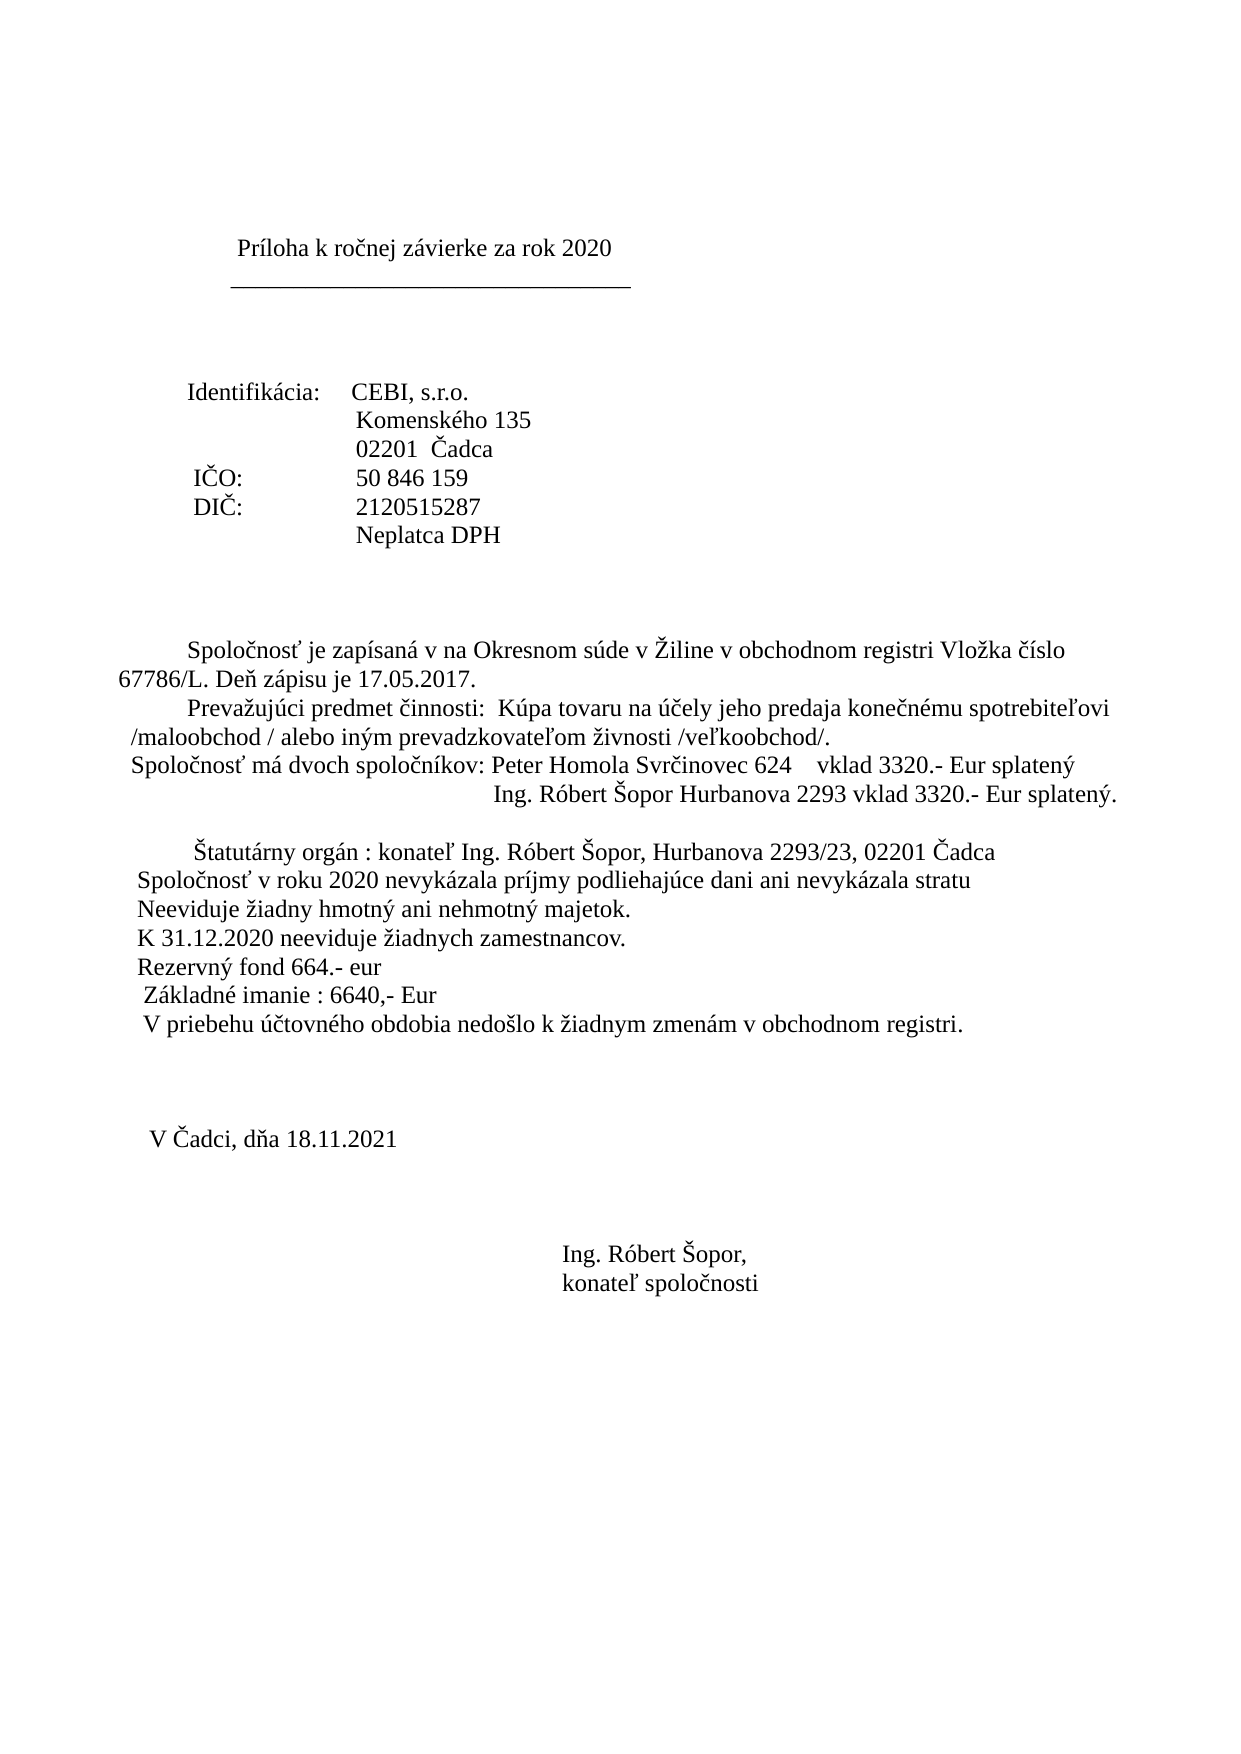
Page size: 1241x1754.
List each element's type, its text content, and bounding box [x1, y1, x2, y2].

text konateľ spoločnosti [118, 1268, 1122, 1297]
text Neplatca DPH [118, 521, 1122, 549]
text 02201 Čadca [118, 434, 1122, 463]
text Spoločnosť má dvoch spoločníkov: Peter Homola Svrčinovec 624 vklad 3320.- Eur splatený [118, 751, 1122, 779]
text 67786/L. Deň zápisu je 17.05.2017. [118, 664, 1122, 693]
text ________________________________ [118, 262, 1122, 291]
text K 31.12.2020 neeviduje žiadnych zamestnancov. [118, 923, 1122, 952]
text Spoločnosť v roku 2020 nevykázala príjmy podliehajúce dani ani nevykázala stratu [118, 866, 1122, 894]
text Príloha k ročnej závierke za rok 2020 [118, 233, 1122, 262]
text Identifikácia: CEBI, s.r.o. [118, 377, 1122, 406]
text /maloobchod / alebo iným prevadzkovateľom živnosti /veľkoobchod/. [118, 722, 1122, 751]
text Rezervný fond 664.- eur [118, 952, 1122, 981]
text Ing. Róbert Šopor, [118, 1239, 1122, 1268]
text Komenského 135 [118, 406, 1122, 434]
text V priebehu účtovného obdobia nedošlo k žiadnym zmenám v obchodnom registri. [118, 1009, 1122, 1038]
text Základné imanie : 6640,- Eur [118, 981, 1122, 1009]
text Ing. Róbert Šopor Hurbanova 2293 vklad 3320.- Eur splatený. [118, 779, 1122, 808]
text Spoločnosť je zapísaná v na Okresnom súde v Žiline v obchodnom registri Vložka číslo [118, 636, 1122, 664]
text IČO: 50 846 159 [118, 463, 1122, 492]
text Štatutárny orgán : konateľ Ing. Róbert Šopor, Hurbanova 2293/23, 02201 Čadca [118, 837, 1122, 866]
text Neeviduje žiadny hmotný ani nehmotný majetok. [118, 894, 1122, 923]
text DIČ: 2120515287 [118, 492, 1122, 521]
text V Čadci, dňa 18.11.2021 [118, 1124, 1122, 1153]
text Prevažujúci predmet činnosti: Kúpa tovaru na účely jeho predaja konečnému spotrebiteľovi [118, 693, 1122, 722]
